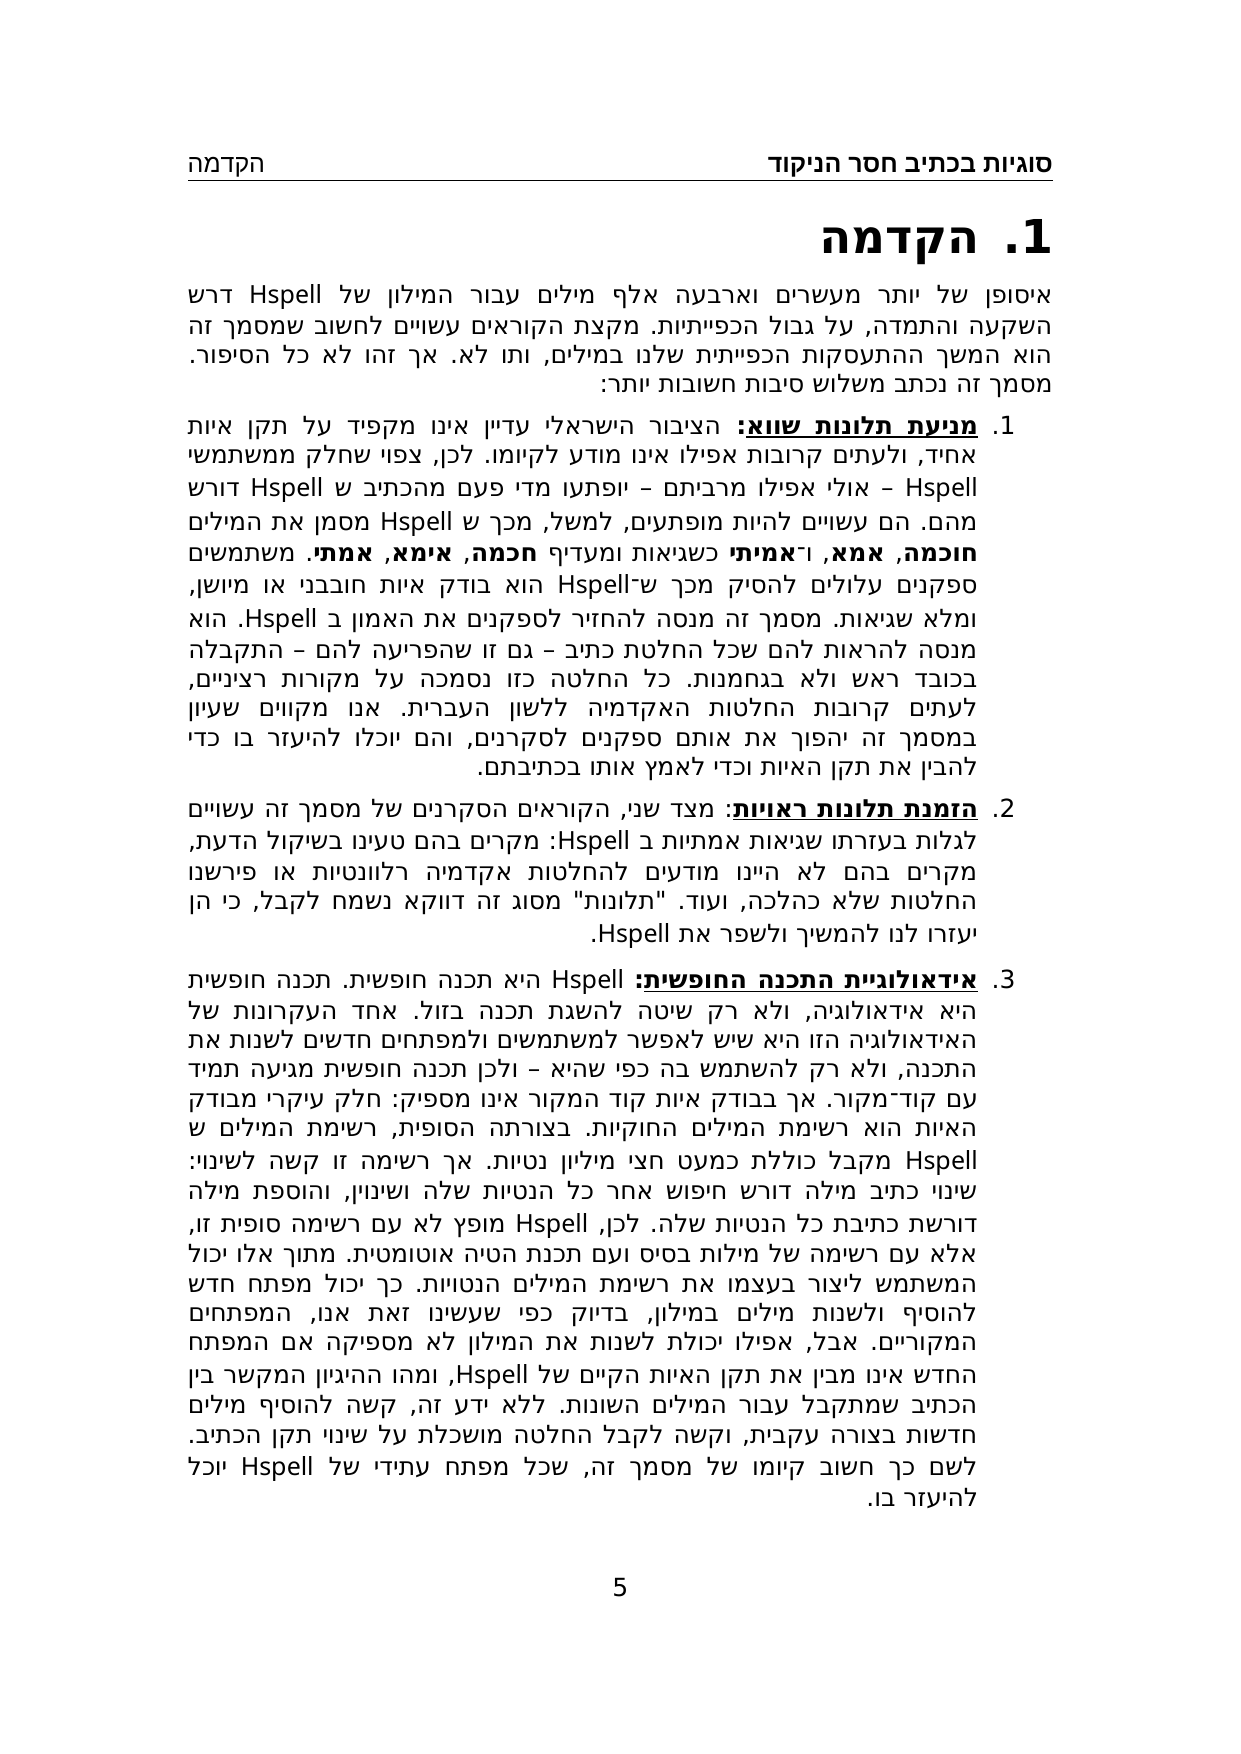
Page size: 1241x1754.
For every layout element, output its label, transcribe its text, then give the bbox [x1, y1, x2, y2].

list מניעת תלונות שווא: הציבור הישראלי עדיין אינו מקפיד על תקן איות אחיד, ולעתים קרובות אפילו אינו מודע לקיומו. לכן, צפוי שחלק ממשתמשי Hspell – אולי אפילו מרביתם – יופתעו מדי פעם מהכתיב ש Hspell דורש מהם. הם עשויים להיות מופתעים, למשל, מכך ש Hspell מסמן את המילים חוכמה, אמא, ו־אמיתי כשגיאות ומעדיף חכמה, אימא, אמתי. משתמשים ספקנים עלולים להסיק מכך ש־Hspell הוא בודק איות חובבני או מיושן, ומלא שגיאות. מסמך זה מנסה להחזיר לספקנים את האמון ב Hspell. הוא מנסה להראות להם שכל החלטת כתיב – גם זו שהפריעה להם – התקבלה בכובד ראש ולא בגחמנות. כל החלטה כזו נסמכה על מקורות רציניים, לעתים קרובות החלטות האקדמיה ללשון העברית. אנו מקווים שעיון במסמך זה יהפוך את אותם ספקנים לסקרנים, והם יוכלו להיעזר בו כדי להבין את תקן האיות וכדי לאמץ אותו בכתיבתם. [187, 411, 1016, 781]
subtitle הקדמה [187, 210, 1053, 264]
list הזמנת תלונות ראויות: מצד שני, הקוראים הסקרנים של מסמך זה עשויים לגלות בעזרתו שגיאות אמתיות ב Hspell: מקרים בהם טעינו בשיקול הדעת, מקרים בהם לא היינו מודעים להחלטות אקדמיה רלוונטיות או פירשנו החלטות שלא כהלכה, ועוד. "תלונות" מסוג זה דווקא נשמח לקבל, כי הן יעזרו לנו להמשיך ולשפר את Hspell. [187, 794, 1016, 949]
text איסופן של יותר מעשרים וארבעה אלף מילים עבור המילון של Hspell דרש השקעה והתמדה, על גבול הכפייתיות. מקצת הקוראים עשויים לחשוב שמסמך זה הוא המשך ההתעסקות הכפייתית שלנו במילים, ותו לא. אך זהו לא כל הסיפור. מסמך זה נכתב משלוש סיבות חשובות יותר: [187, 277, 1053, 399]
list אידאולוגיית התכנה החופשית: Hspell היא תכנה חופשית. תכנה חופשית היא אידאולוגיה, ולא רק שיטה להשגת תכנה בזול. אחד העקרונות של האידאולוגיה הזו היא שיש לאפשר למשתמשים ולמפתחים חדשים לשנות את התכנה, ולא רק להשתמש בה כפי שהיא – ולכן תכנה חופשית מגיעה תמיד עם קוד־מקור. אך בבודק איות קוד המקור אינו מספיק: חלק עיקרי מבודק האיות הוא רשימת המילים החוקיות. בצורתה הסופית, רשימת המילים ש Hspell מקבל כוללת כמעט חצי מיליון נטיות. אך רשימה זו קשה לשינוי: שינוי כתיב מילה דורש חיפוש אחר כל הנטיות שלה ושינוין, והוספת מילה דורשת כתיבת כל הנטיות שלה. לכן, Hspell מופץ לא עם רשימה סופית זו, אלא עם רשימה של מילות בסיס ועם תכנת הטיה אוטומטית. מתוך אלו יכול המשתמש ליצור בעצמו את רשימת המילים הנטויות. כך יכול מפתח חדש להוסיף ולשנות מילים במילון, בדיוק כפי שעשינו זאת אנו, המפתחים המקוריים. אבל, אפילו יכולת לשנות את המילון לא מספיקה אם המפתח החדש אינו מבין את תקן האיות הקיים של Hspell, ומהו ההיגיון המקשר בין הכתיב שמתקבל עבור המילים השונות. ללא ידע זה, קשה להוסיף מילים חדשות בצורה עקבית, וקשה לקבל החלטה מושכלת על שינוי תקן הכתיב. לשם כך חשוב קיומו של מסמך זה, שכל מפתח עתידי של Hspell יוכל להיעזר בו. [187, 962, 1016, 1512]
